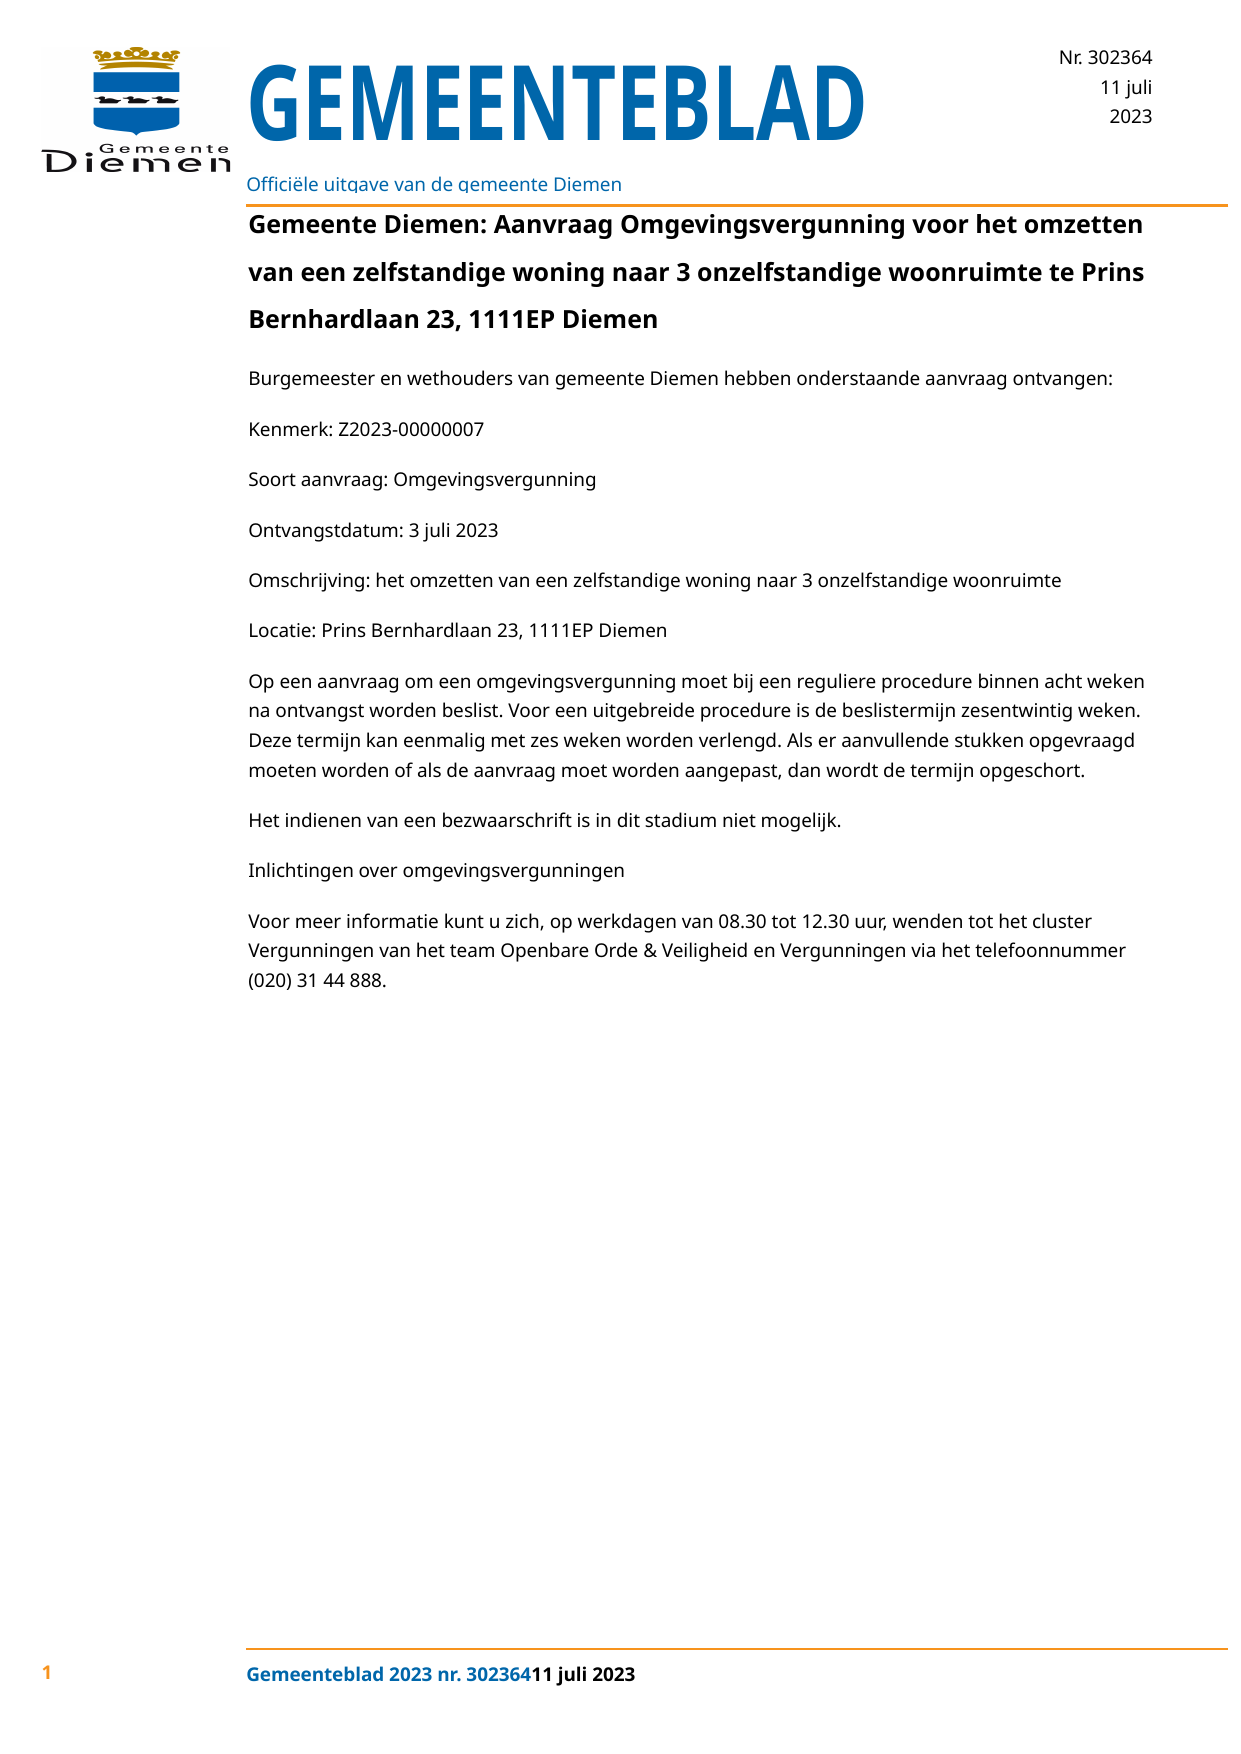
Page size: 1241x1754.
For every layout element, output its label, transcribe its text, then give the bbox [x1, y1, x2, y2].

text Ontvangstdatum: 3 juli 2023 [248, 517, 1152, 542]
text Burgemeester en wethouders van gemeente Diemen hebben onderstaande aanvraag ontvangen: [248, 366, 1152, 391]
text Locatie: Prins Bernhardlaan 23, 1111EP Diemen [248, 618, 1152, 643]
text Omschrijving: het omzetten van een zelfstandige woning naar 3 onzelfstandige woonruimte [248, 567, 1152, 593]
text Op een aanvraag om een omgevingsvergunning moet bij een reguliere procedure binnen acht weken na ontvangst worden beslist. Voor een uitgebreide procedure is de beslistermijn zesentwintig weken. Deze termijn kan eenmalig met zes weken worden verlengd. Als er aanvullende stukken opgevraagd moeten worden of als de aanvraag moet worden aangepast, dan wordt de termijn opgeschort. [248, 668, 1152, 782]
text Soort aanvraag: Omgevingsvergunning [248, 466, 1152, 492]
text Het indienen van een bezwaarschrift is in dit stadium niet mogelijk. [248, 807, 1152, 833]
text Inlichtingen over omgevingsvergunningen [248, 858, 1152, 883]
text Gemeente Diemen: Aanvraag Omgevingsvergunning voor het omzetten van een zelfstandige woning naar 3 onzelfstandige woonruimte te Prins Bernhardlaan 23, 1111EP Diemen [248, 207, 1152, 336]
text Voor meer informatie kunt u zich, op werkdagen van 08.30 tot 12.30 uur, wenden tot het cluster Vergunningen van het team Openbare Orde & Veiligheid en Vergunningen via het telefoonnummer (020) 31 44 888. [248, 908, 1152, 993]
picture [41, 47, 231, 172]
text Kenmerk: Z2023-00000007 [248, 416, 1152, 442]
